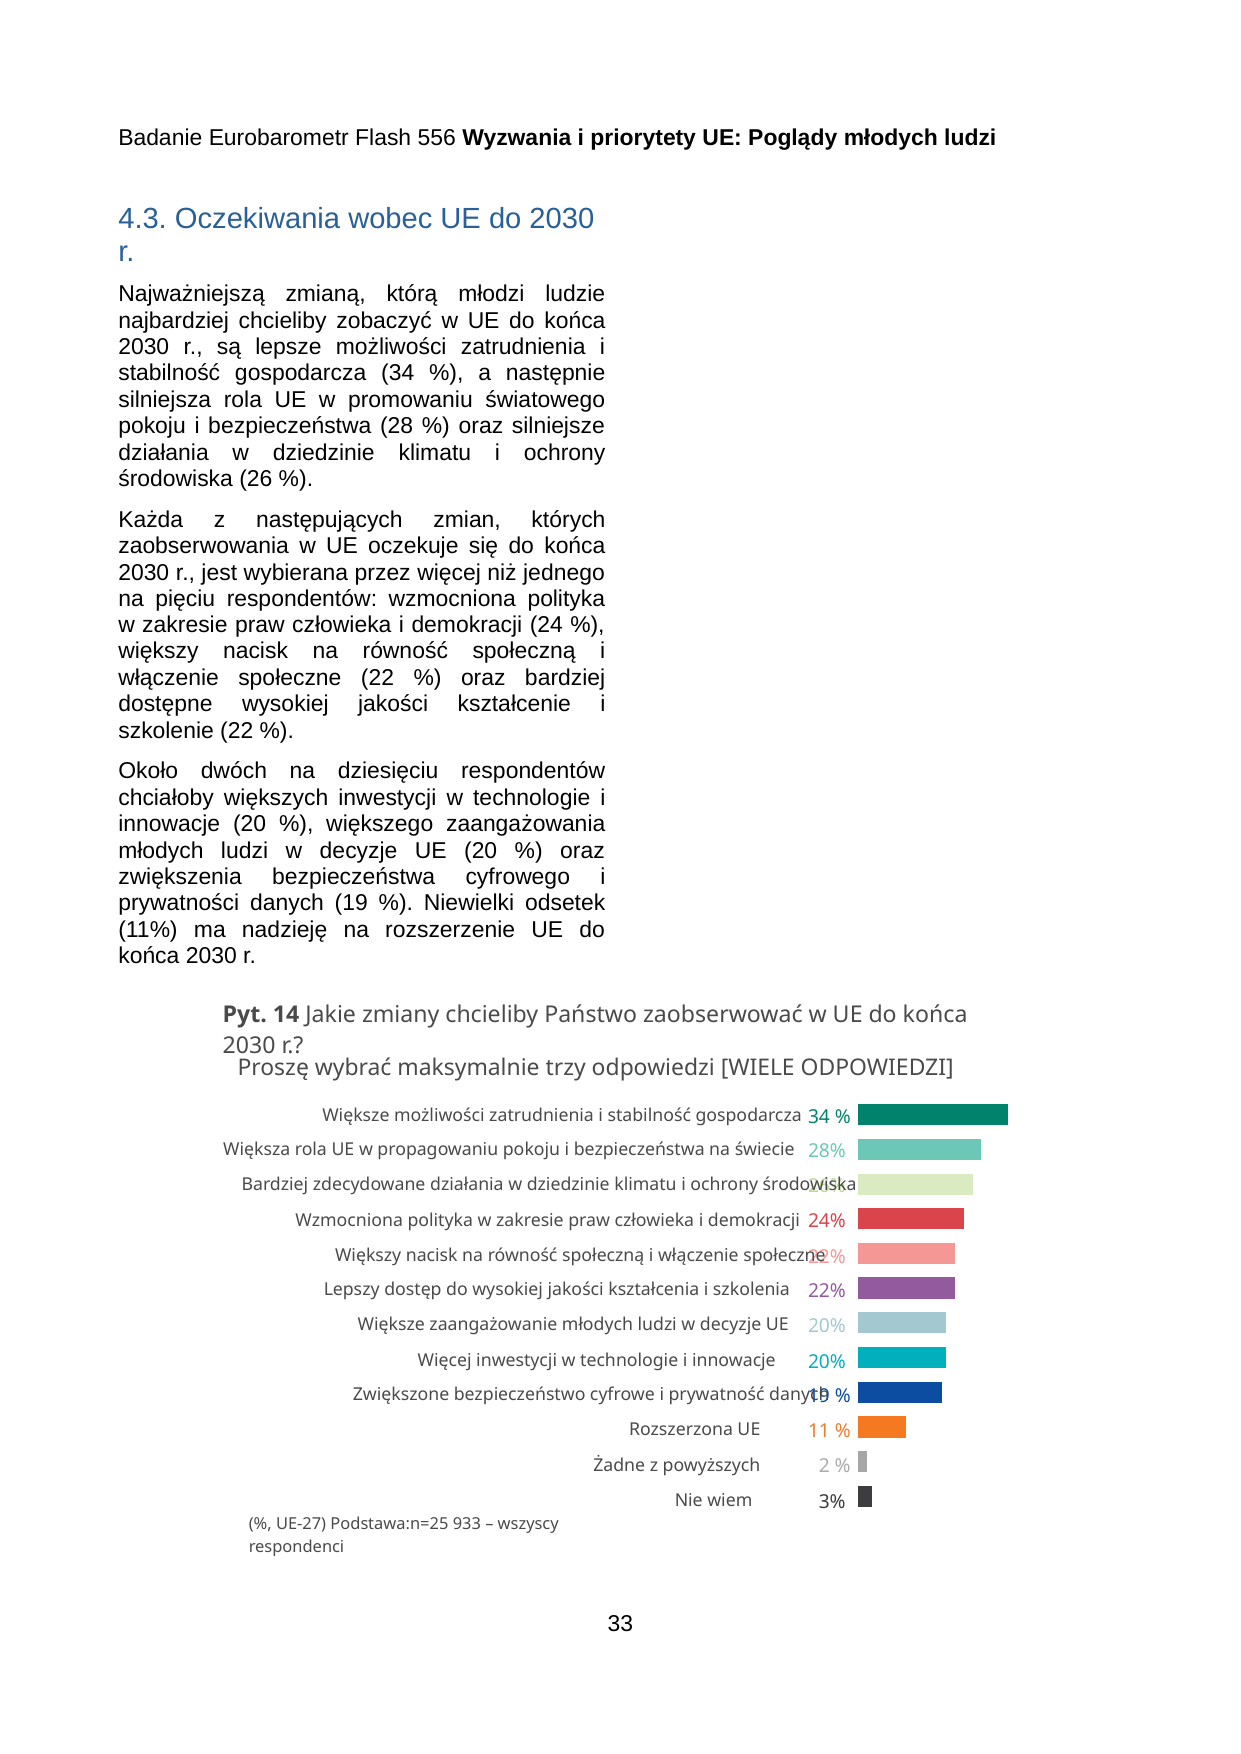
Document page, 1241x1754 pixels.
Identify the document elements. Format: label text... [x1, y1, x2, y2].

subtitle 4.3. Oczekiwania wobec UE do 2030 r. [118, 201, 605, 268]
text Najważniejszą zmianą, którą młodzi ludzie najbardziej chcieliby zobaczyć w UE do końca 2030 r., są lepsze możliwości zatrudnienia i stabilność gospodarcza (34 %), a następnie silniejsza rola UE w promowaniu światowego pokoju i bezpieczeństwa (28 %) oraz silniejsze działania w dziedzinie klimatu i ochrony środowiska (26 %). [118, 280, 605, 491]
text Każda z następujących zmian, których zaobserwowania w UE oczekuje się do końca 2030 r., jest wybierana przez więcej niż jednego na pięciu respondentów: wzmocniona polityka w zakresie praw człowieka i demokracji (24 %), większy nacisk na równość społeczną i włączenie społeczne (22 %) oraz bardziej dostępne wysokiej jakości kształcenie i szkolenie (22 %). [118, 506, 605, 743]
text Około dwóch na dziesięciu respondentów chciałoby większych inwestycji w technologie i innowacje (20 %), większego zaangażowania młodych ludzi w decyzje UE (20 %) oraz zwiększenia bezpieczeństwa cyfrowego i prywatności danych (19 %). Niewielki odsetek (11%) ma nadzieję na rozszerzenie UE do końca 2030 r. [118, 757, 605, 968]
